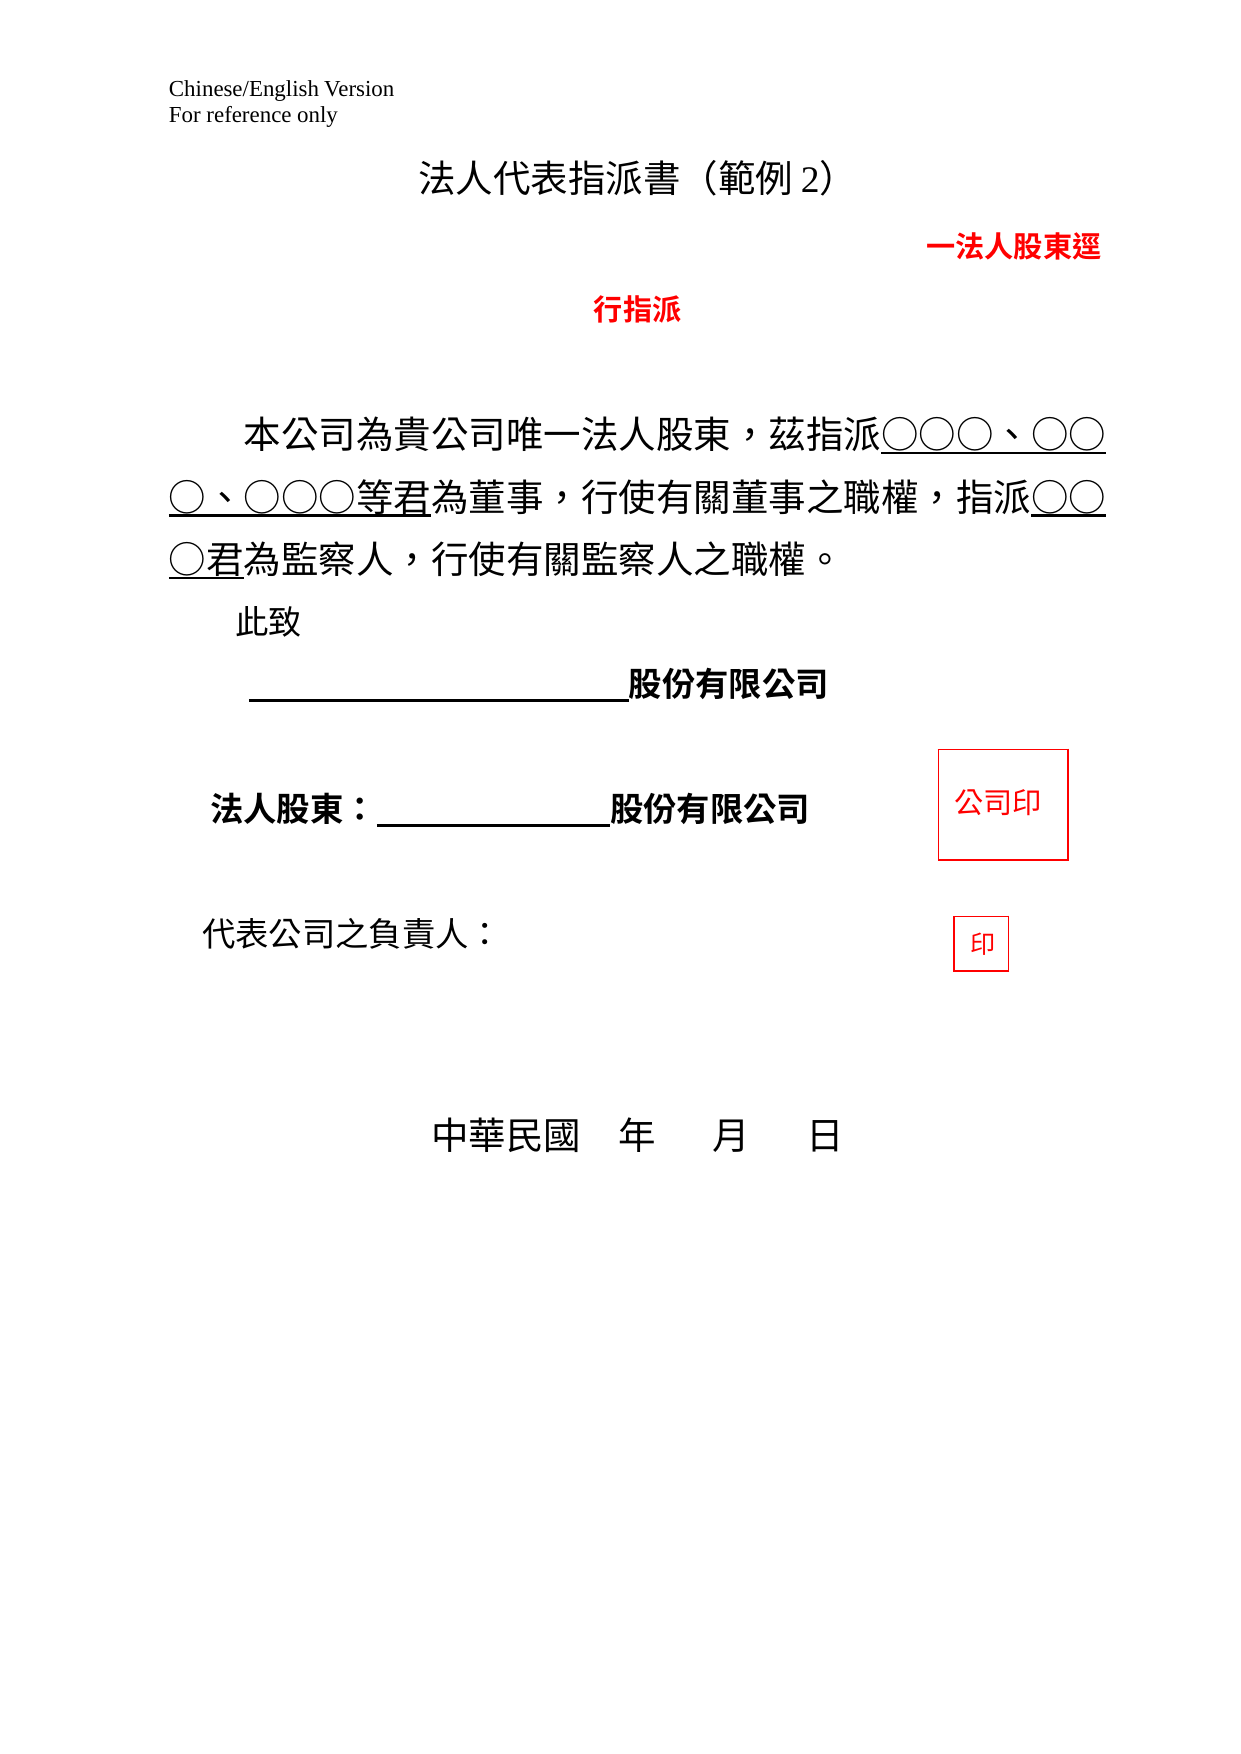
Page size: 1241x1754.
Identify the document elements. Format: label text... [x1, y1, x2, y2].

text 代表公司之負責人： [169, 891, 1106, 953]
text 本公司為貴公司唯一法人股東，茲指派○○○、○○○、○○○等君為董事，行使有關董事之職權，指派○○○君為監察人，行使有關監察人之職權。 [169, 391, 1106, 578]
text 此致 [169, 578, 1106, 641]
text 法人股東： 股份有限公司 [169, 766, 937, 828]
text 代表公司之負責人： [955, 917, 1008, 970]
text 印 [970, 925, 993, 961]
text 公司印 [954, 789, 1052, 820]
text 股份有限公司 [169, 641, 1106, 703]
text 中華民國 年 月 日 [169, 1091, 1106, 1154]
text 一法人股東逕行指派 [169, 203, 1106, 328]
text [1069, 766, 1106, 828]
text 法人代表指派書（範例2） [169, 149, 1106, 203]
